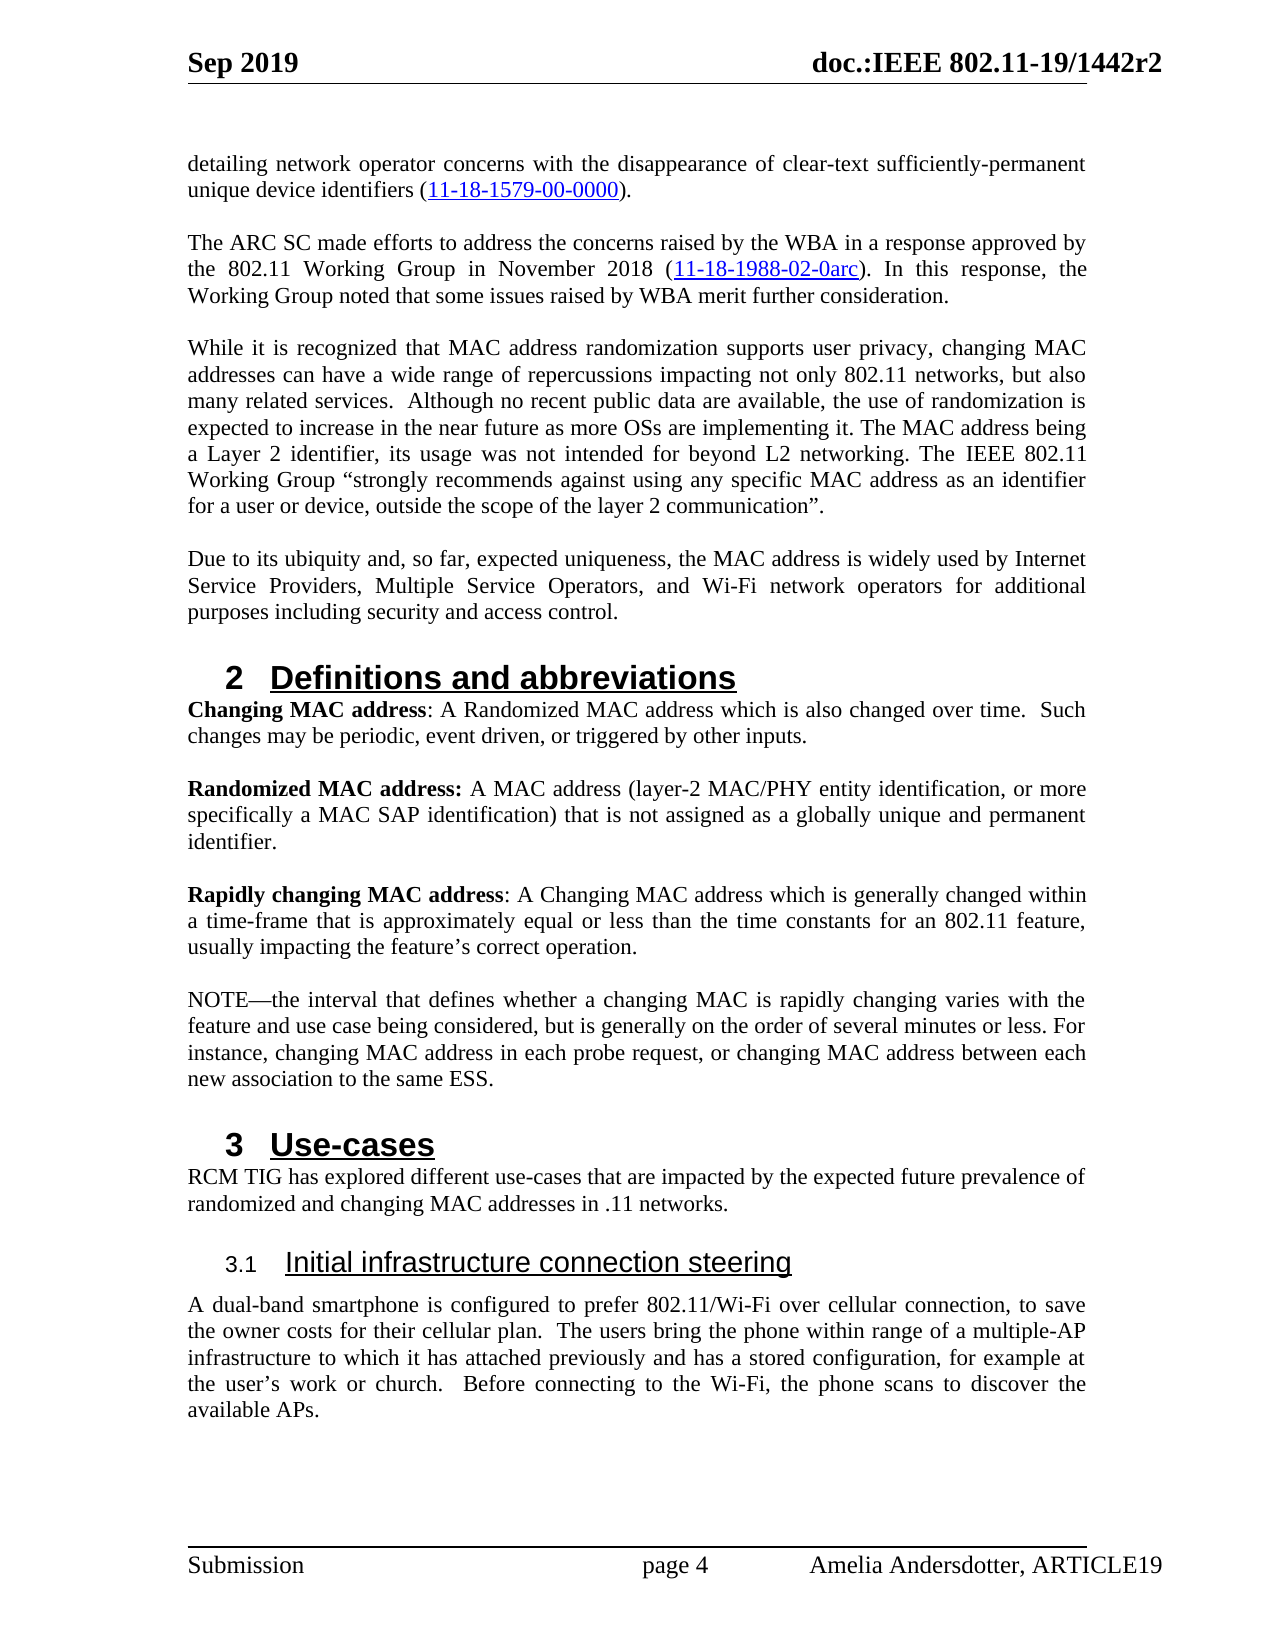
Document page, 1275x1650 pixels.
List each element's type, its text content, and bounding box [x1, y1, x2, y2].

text detailing network operator concerns with the disappearance of clear-text sufficiently-permanent unique device identifiers (11-18-1579-00-0000). [187, 150, 1087, 203]
text RCM TIG has explored different use-cases that are impacted by the expected future prevalence of randomized and changing MAC addresses in .11 networks. [187, 1163, 1087, 1216]
text NOTE—the interval that defines whether a changing MAC is rapidly changing varies with the feature and use case being considered, but is generally on the order of several minutes or less. For instance, changing MAC address in each probe request, or changing MAC address between each new association to the same ESS. [187, 986, 1087, 1091]
text A dual-band smartphone is configured to prefer 802.11/Wi-Fi over cellular connection, to save the owner costs for their cellular plan. The users bring the phone within range of a multiple-AP infrastructure to which it has attached previously and has a stored configuration, for example at the user’s work or church. Before connecting to the Wi-Fi, the phone scans to discover the available APs. [187, 1291, 1087, 1423]
text Randomized MAC address: A MAC address (layer-2 MAC/PHY entity identification, or more specifically a MAC SAP identification) that is not assigned as a globally unique and permanent identifier. [187, 775, 1087, 854]
text While it is recognized that MAC address randomization supports user privacy, changing MAC addresses can have a wide range of repercussions impacting not only 802.11 networks, but also many related services. Although no recent public data are available, the use of randomization is expected to increase in the near future as more OSs are implementing it. The MAC address being a Layer 2 identifier, its usage was not intended for beyond L2 networking. The IEEE 802.11 Working Group “strongly recommends against using any specific MAC address as an identifier for a user or device, outside the scope of the layer 2 communication”. [187, 334, 1087, 519]
text The ARC SC made efforts to address the concerns raised by the WBA in a response approved by the 802.11 Working Group in November 2018 (11-18-1988-02-0arc). In this response, the Working Group noted that some issues raised by WBA merit further consideration. [187, 229, 1087, 308]
text Changing MAC address: A Randomized MAC address which is also changed over time. Such changes may be periodic, event driven, or triggered by other inputs. [187, 696, 1087, 749]
subtitle Initial infrastructure connection steering [225, 1245, 1087, 1279]
subtitle Definitions and abbreviations [225, 658, 1087, 696]
text Rapidly changing MAC address: A Changing MAC address which is generally changed within a time-frame that is approximately equal or less than the time constants for an 802.11 feature, usually impacting the feature’s correct operation. [187, 881, 1087, 960]
subtitle Use-cases [225, 1125, 1087, 1163]
text Due to its ubiquity and, so far, expected uniqueness, the MAC address is widely used by Internet Service Providers, Multiple Service Operators, and Wi-Fi network operators for additional purposes including security and access control. [187, 545, 1087, 624]
